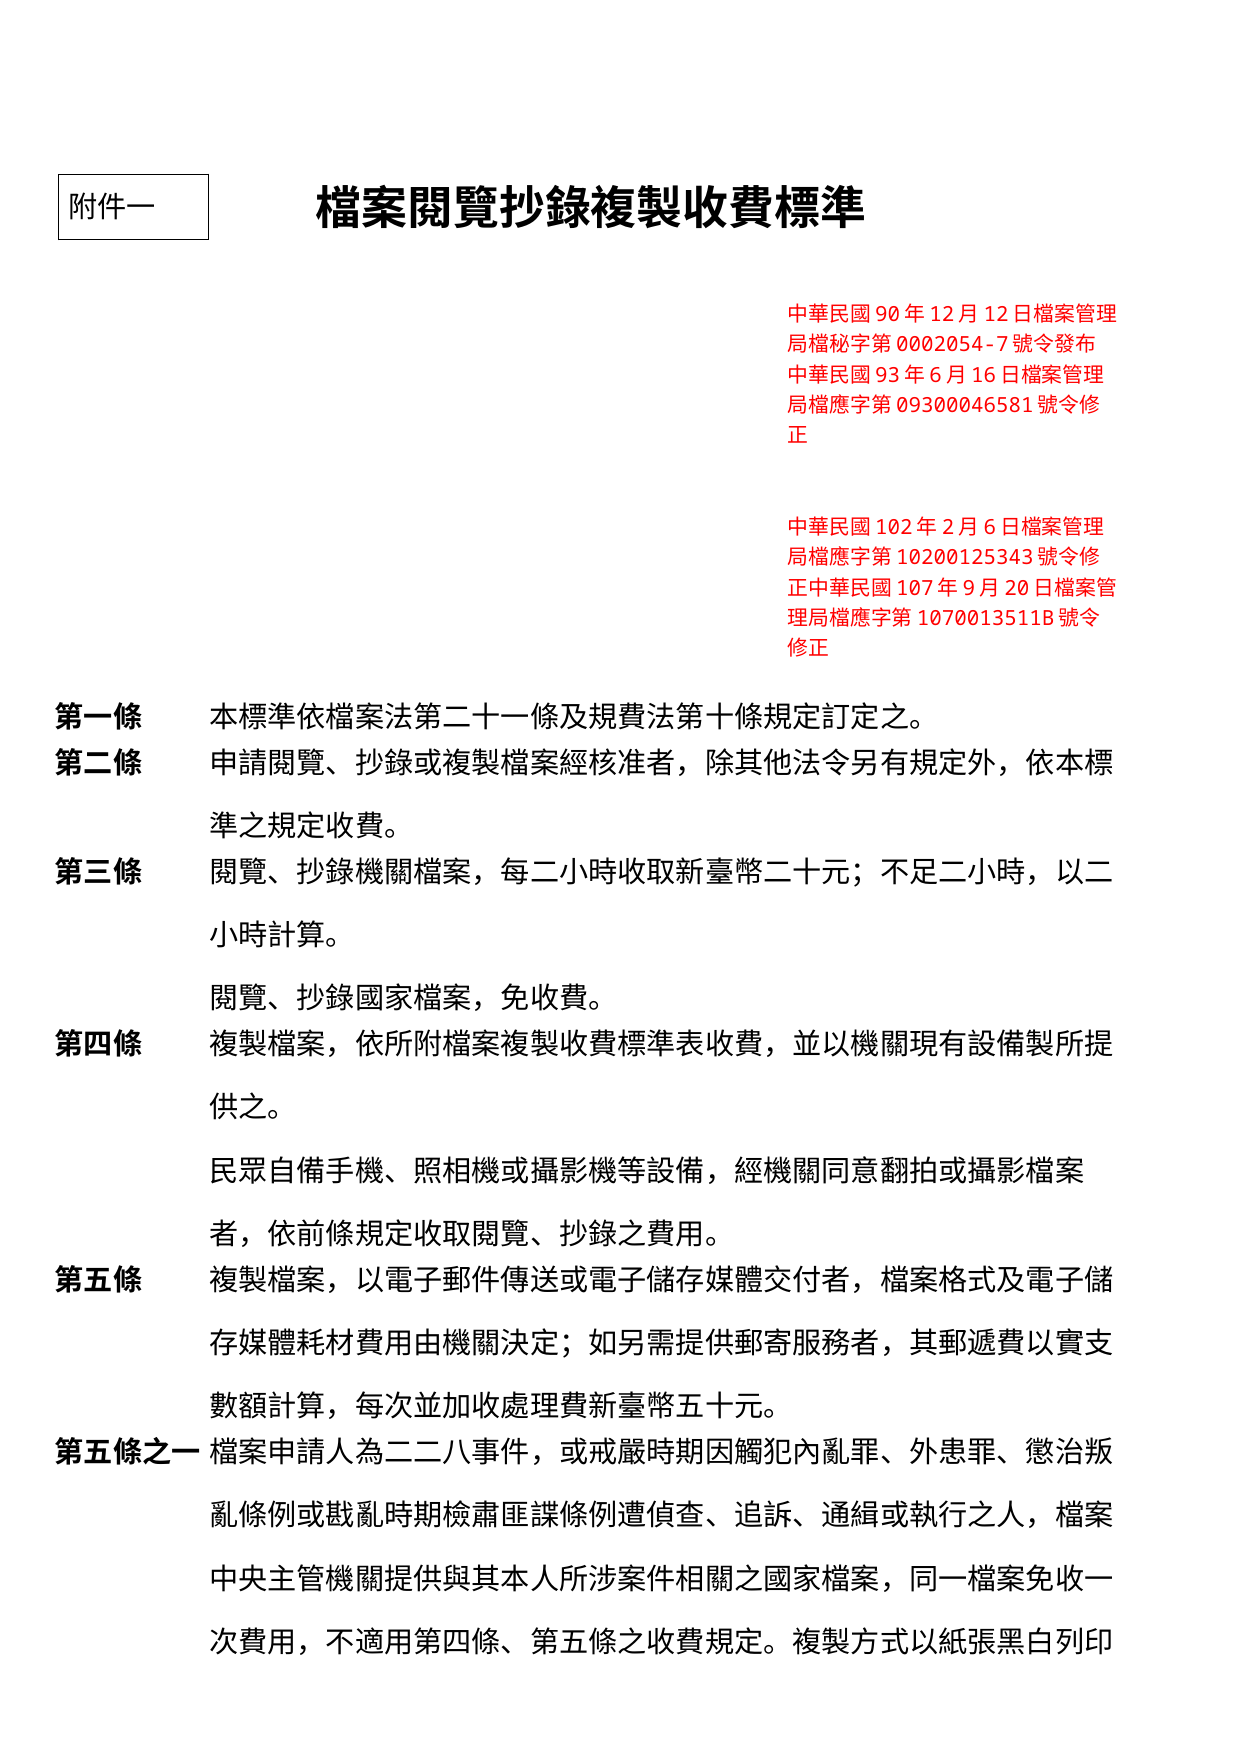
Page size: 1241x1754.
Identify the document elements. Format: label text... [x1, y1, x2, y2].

subtitle 檔案閱覽抄錄複製收費標準 [59, 175, 208, 239]
table_cell 申請閱覽、抄錄或複製檔案經核准者，除其他法令另有規定外，依本標準之規定收費。 [207, 738, 1122, 847]
table_header 中華民國90年12月12日檔案管理局檔秘字第0002054-7號令發布 中華民國93年6月16日檔案管理局檔應字第09300046581號令修正 [786, 266, 1122, 479]
table_cell 複製檔案，依所附檔案複製收費標準表收費，並以機關現有設備製所提供之。 民眾自備手機、照相機或攝影機等設備，經機關同意翻拍或攝影檔案者，依前條規定收取閱覽、抄錄之費用。 [207, 1019, 1122, 1254]
table_cell 第三條 [53, 847, 207, 1019]
table_cell 第五條 [53, 1255, 207, 1427]
table_cell 檔案申請人為二二八事件，或戒嚴時期因觸犯內亂罪、外患罪、懲治叛亂條例或戡亂時期檢肅匪諜條例遭偵查、追訴、通緝或執行之人，檔案中央主管機關提供與其本人所涉案件相關之國家檔案，同一檔案免收一次費用，不適用第四條、第五條之收費規定。複製方式以紙張黑白列印 [207, 1427, 1122, 1663]
table_cell 第五條之一 [53, 1427, 207, 1663]
table_header 本標準依檔案法第二十一條及規費法第十條規定訂定之。 [207, 692, 1122, 738]
text 附件一 [68, 183, 199, 226]
table_cell 第二條 [53, 738, 207, 847]
table_cell 中華民國102年2月6日檔案管理局檔應字第10200125343號令修正中華民國107年9月20日檔案管理局檔應字第1070013511B號令修正 [786, 479, 1122, 692]
table_cell 第四條 [53, 1019, 207, 1254]
table_cell 複製檔案，以電子郵件傳送或電子儲存媒體交付者，檔案格式及電子儲存媒體耗材費用由機關決定；如另需提供郵寄服務者，其郵遞費以實支數額計算，每次並加收處理費新臺幣五十元。 [207, 1255, 1122, 1427]
subtitle 檔案閱覽抄錄複製收費標準 [58, 171, 1122, 237]
table_header 第一條 [53, 692, 207, 738]
table_cell 閱覽、抄錄機關檔案，每二小時收取新臺幣二十元；不足二小時，以二小時計算。 閱覽、抄錄國家檔案，免收費。 [207, 847, 1122, 1019]
